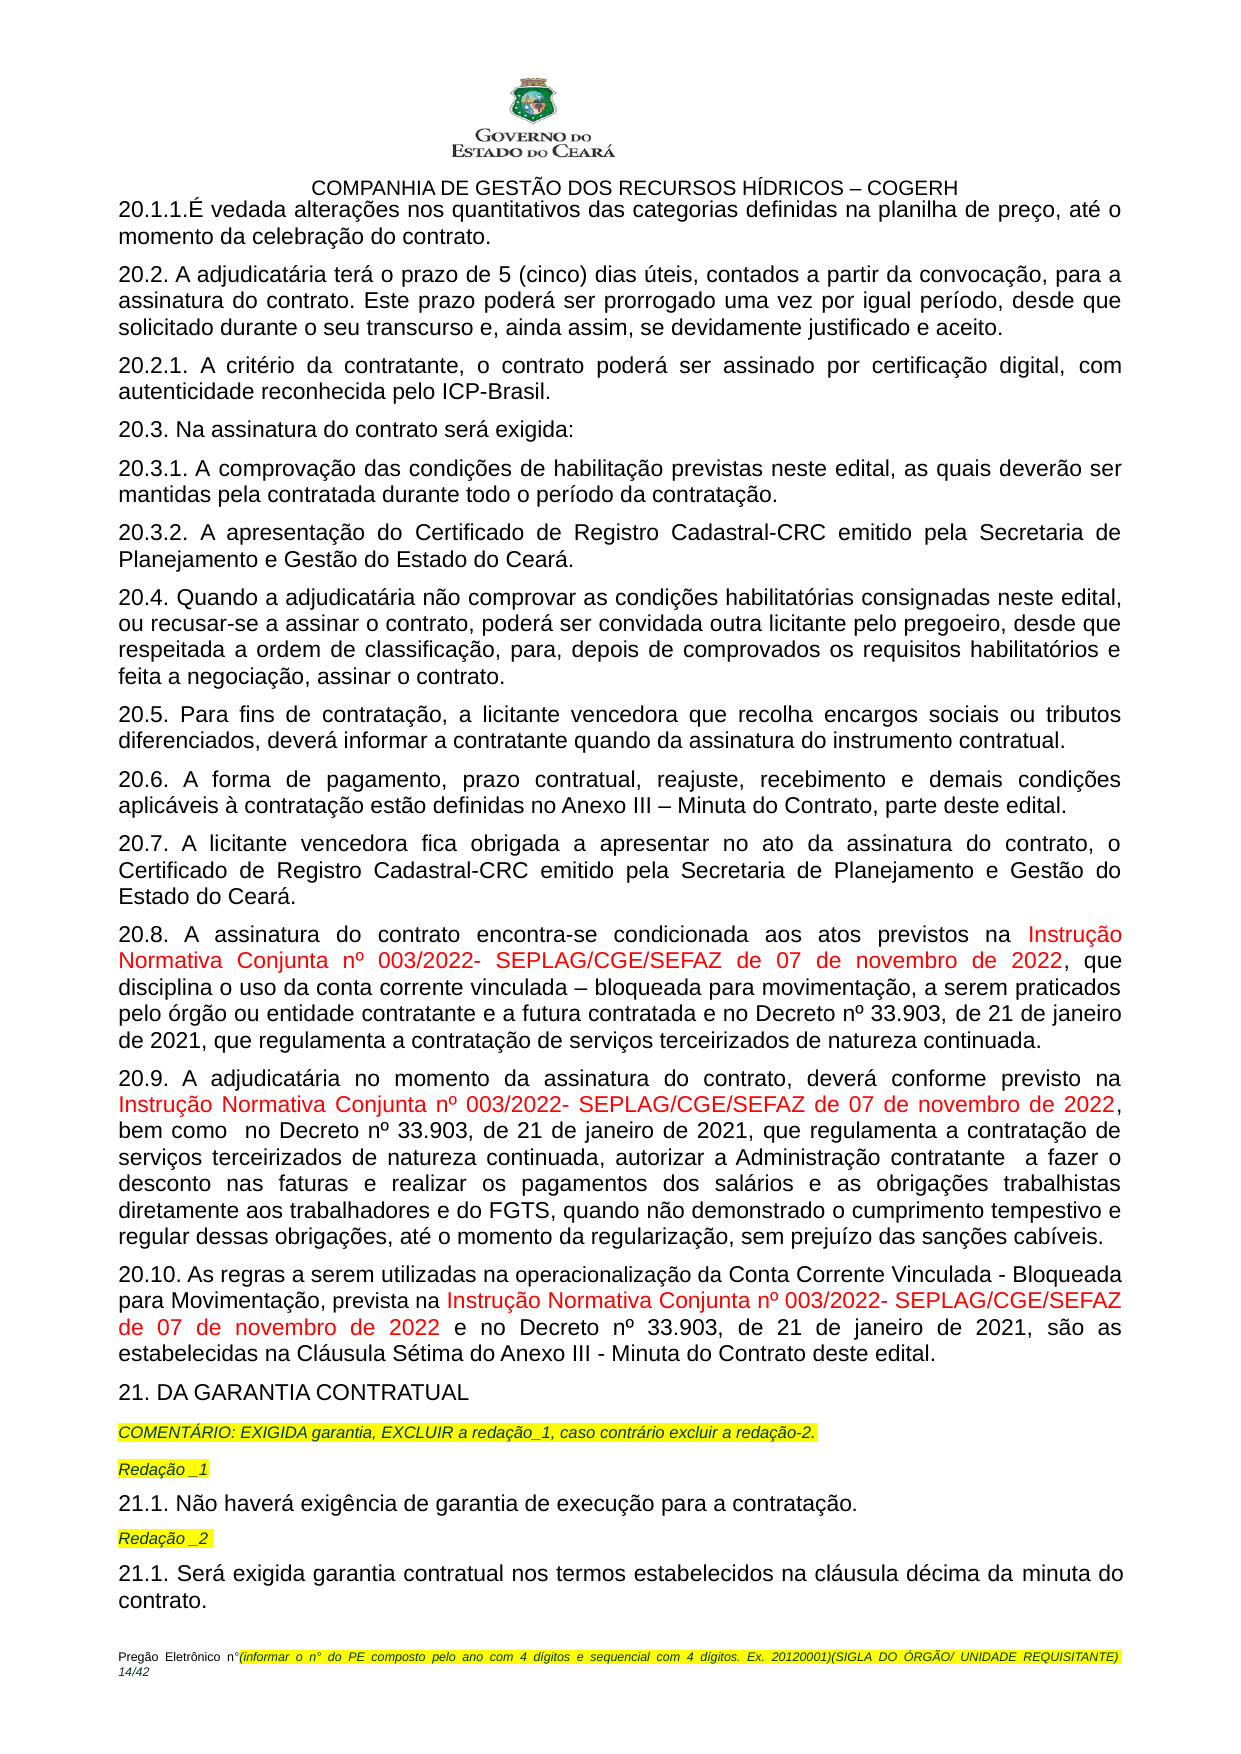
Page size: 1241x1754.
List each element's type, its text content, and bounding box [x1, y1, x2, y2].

text 20.6. A forma de pagamento, prazo contratual, reajuste, recebimento e demais condições aplicáveis à contratação estão definidas no Anexo III – Minuta do Contrato, parte deste edital. [118, 766, 1122, 818]
text Redação _1 [118, 1459, 1124, 1478]
text 20.3. Na assinatura do contrato será exigida: [118, 416, 1122, 443]
text 20.10. As regras a serem utilizadas na operacionalização da Conta Corrente Vinculada - Bloqueada para Movimentação, prevista na Instrução Normativa Conjunta nº 003/2022- SEPLAG/CGE/SEFAZ de 07 de novembro de 2022 e no Decreto nº 33.903, de 21 de janeiro de 2021, são as estabelecidas na Cláusula Sétima do Anexo III - Minuta do Contrato deste edital. [118, 1261, 1122, 1367]
text 20.3.2. A apresentação do Certificado de Registro Cadastral-CRC emitido pela Secretaria de Planejamento e Gestão do Estado do Ceará. [118, 519, 1122, 572]
text 21.1. Será exigida garantia contratual nos termos estabelecidos na cláusula décima da minuta do contrato. [118, 1560, 1124, 1613]
text 20.7. A licitante vencedora fica obrigada a apresentar no ato da assinatura do contrato, o Certificado de Registro Cadastral-CRC emitido pela Secretaria de Planejamento e Gestão do Estado do Ceará. [118, 830, 1122, 909]
text 21.1. Não haverá exigência de garantia de execução para a contratação. [118, 1490, 1124, 1517]
text 20.8. A assinatura do contrato encontra-se condicionada aos atos previstos na Instrução Normativa Conjunta nº 003/2022- SEPLAG/CGE/SEFAZ de 07 de novembro de 2022, que disciplina o uso da conta corrente vinculada – bloqueada para movimentação, a serem praticados pelo órgão ou entidade contratante e a futura contratada e no Decreto nº 33.903, de 21 de janeiro de 2021, que regulamenta a contratação de serviços terceirizados de natureza continuada. [118, 921, 1122, 1053]
text 20.1.1.É vedada alterações nos quantitativos das categorias definidas na planilha de preço, até o momento da celebração do contrato. [118, 196, 1122, 249]
text 21. DA GARANTIA CONTRATUAL [118, 1378, 1122, 1405]
text 20.2.1. A critério da contratante, o contrato poderá ser assinado por certificação digital, com autenticidade reconhecida pelo ICP-Brasil. [118, 352, 1122, 404]
text 20.3.1. A comprovação das condições de habilitação previstas neste edital, as quais deverão ser mantidas pela contratada durante todo o período da contratação. [118, 454, 1122, 507]
text 20.4. Quando a adjudicatária não comprovar as condições habilitatórias consignadas neste edital, ou recusar-se a assinar o contrato, poderá ser convidada outra licitante pelo pregoeiro, desde que respeitada a ordem de classificação, para, depois de comprovados os requisitos habilitatórios e feita a negociação, assinar o contrato. [118, 584, 1122, 689]
text Redação _2 [118, 1529, 1124, 1548]
text 20.9. A adjudicatária no momento da assinatura do contrato, deverá conforme previsto na Instrução Normativa Conjunta nº 003/2022- SEPLAG/CGE/SEFAZ de 07 de novembro de 2022, bem como no Decreto nº 33.903, de 21 de janeiro de 2021, que regulamenta a contratação de serviços terceirizados de natureza continuada, autorizar a Administração contratante a fazer o desconto nas faturas e realizar os pagamentos dos salários e as obrigações trabalhistas diretamente aos trabalhadores e do FGTS, quando não demonstrado o cumprimento tempestivo e regular dessas obrigações, até o momento da regularização, sem prejuízo das sanções cabíveis. [118, 1065, 1122, 1249]
text 20.5. Para fins de contratação, a licitante vencedora que recolha encargos sociais ou tributos diferenciados, deverá informar a contratante quando da assinatura do instrumento contratual. [118, 701, 1122, 754]
text COMENTÁRIO: EXIGIDA garantia, EXCLUIR a redação_1, caso contrário excluir a redação-2. [118, 1422, 1124, 1442]
text 20.2. A adjudicatária terá o prazo de 5 (cinco) dias úteis, contados a partir da convocação, para a assinatura do contrato. Este prazo poderá ser prorrogado uma vez por igual período, desde que solicitado durante o seu transcurso e, ainda assim, se devidamente justificado e aceito. [118, 261, 1122, 340]
